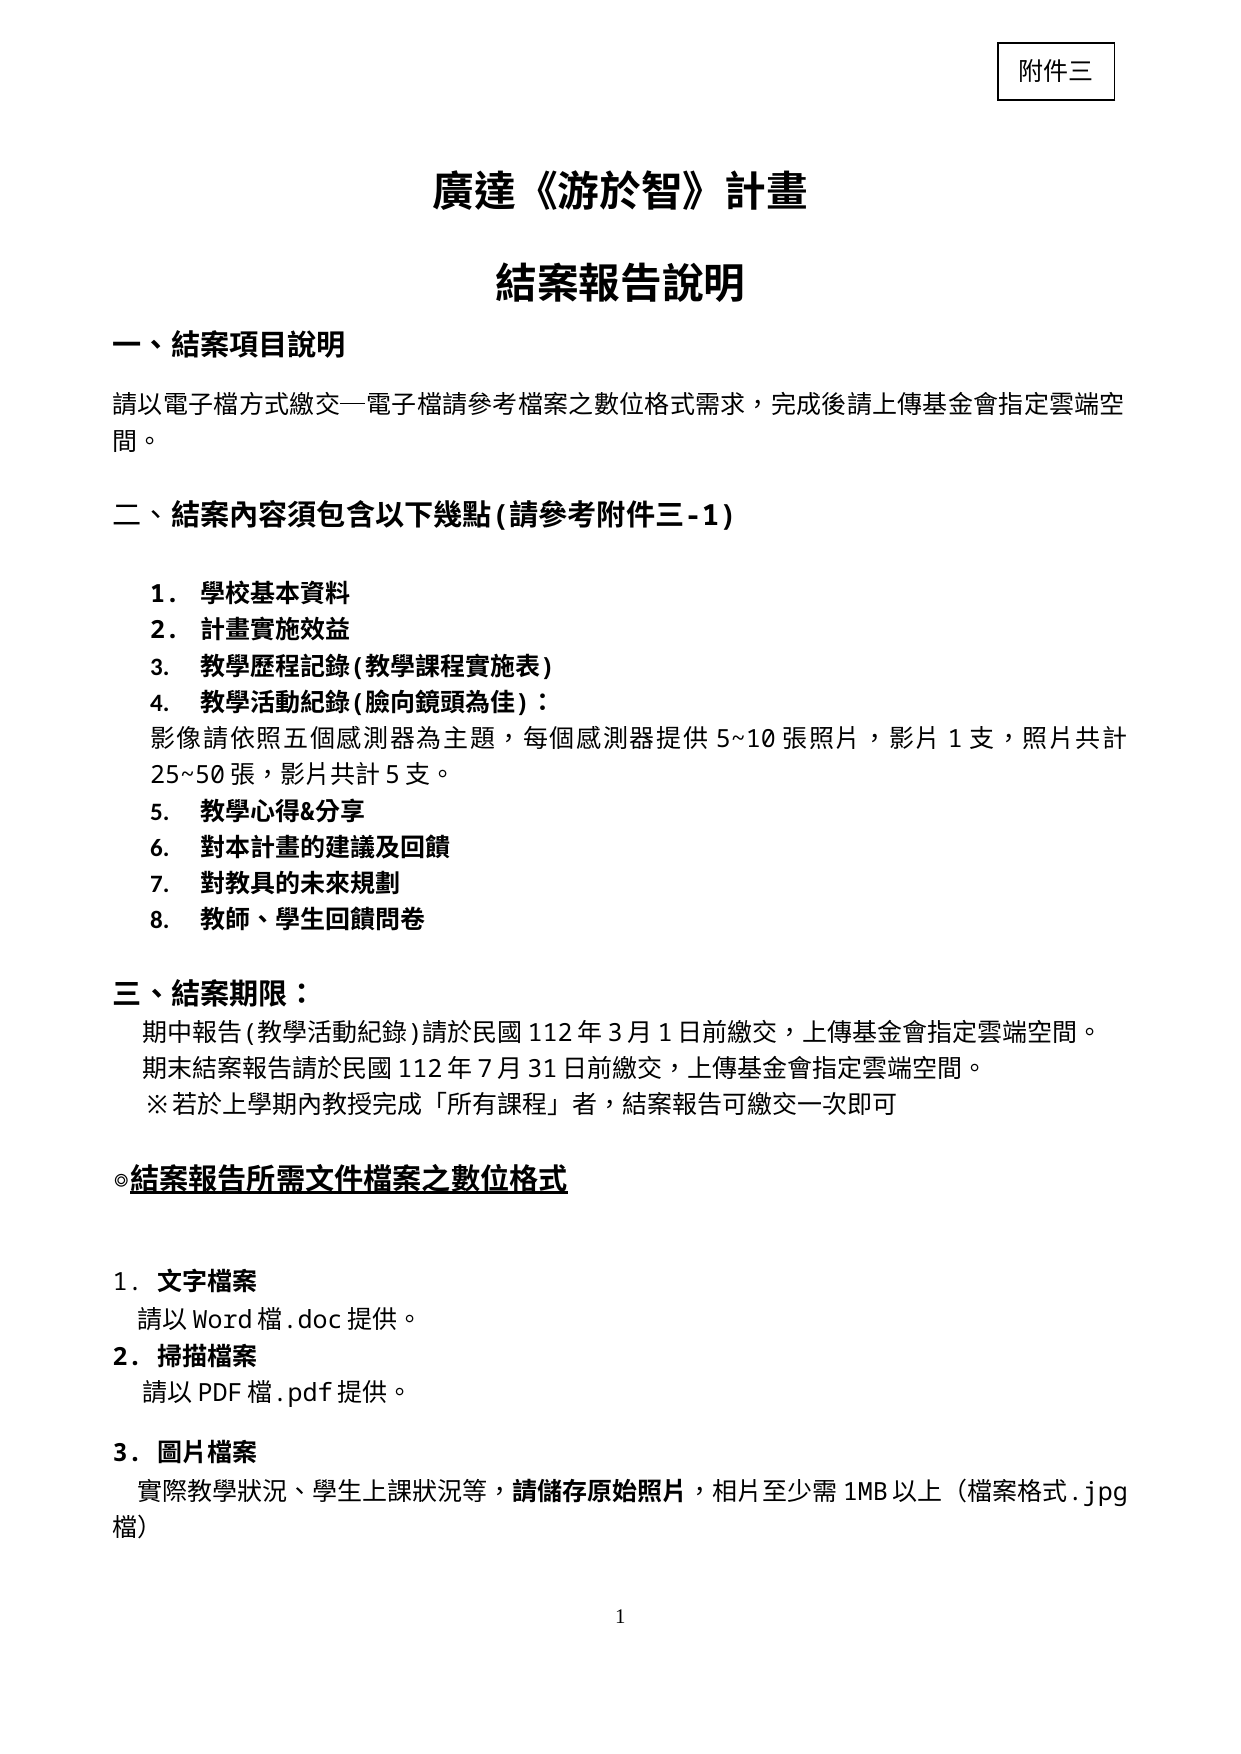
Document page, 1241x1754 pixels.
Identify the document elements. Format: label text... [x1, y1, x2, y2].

text 請以PDF檔.pdf提供。 [112, 1372, 1128, 1409]
text 期中報告(教學活動紀錄)請於民國112年3月1日前繳交，上傳基金會指定雲端空間。 [142, 1012, 1128, 1049]
text 期末結案報告請於民國112年7月31日前繳交，上傳基金會指定雲端空間。 [142, 1049, 1128, 1085]
text 實際教學狀況、學生上課狀況等，請儲存原始照片，相片至少需1MB以上（檔案格式.jpg檔） [112, 1471, 1128, 1544]
text 三、結案期限： [113, 970, 1128, 1012]
list 教學歷程記錄(教學課程實施表) [150, 646, 1128, 682]
text 廣達《游於智》計畫 [112, 146, 1128, 209]
text 附件三 [1013, 51, 1099, 87]
text 3. 圖片檔案 [112, 1409, 1128, 1471]
list 對教具的未來規劃 [150, 864, 1128, 900]
text 影像請依照五個感測器為主題，每個感測器提供5~10張照片，影片1支，照片共計25~50張，影片共計5支。 [150, 719, 1128, 791]
text 請以電子檔方式繳交─電子檔請參考檔案之數位格式需求，完成後請上傳基金會指定雲端空間。 [112, 385, 1128, 457]
text 一、結案項目說明 [112, 301, 1128, 364]
list 對本計畫的建議及回饋 [150, 827, 1128, 864]
list 學校基本資料 [150, 574, 1128, 610]
text 1. 文字檔案 [112, 1237, 1128, 1300]
text 二、結案內容須包含以下幾點(請參考附件三-1) [112, 492, 1128, 534]
list 教師、學生回饋問卷 [150, 900, 1128, 936]
text ◎結案報告所需文件檔案之數位格式 [112, 1155, 1128, 1198]
text 請以Word檔.doc提供。 [112, 1300, 1128, 1336]
list 教學心得&分享 [150, 791, 1128, 827]
text 2. 掃描檔案 [112, 1336, 1128, 1372]
list 計畫實施效益 [150, 610, 1128, 646]
text [999, 44, 1114, 99]
text 結案報告說明 [112, 239, 1128, 301]
list 教學活動紀錄(臉向鏡頭為佳)： [150, 682, 1128, 719]
text ※若於上學期內教授完成「所有課程」者，結案報告可繳交一次即可 [142, 1085, 1128, 1121]
